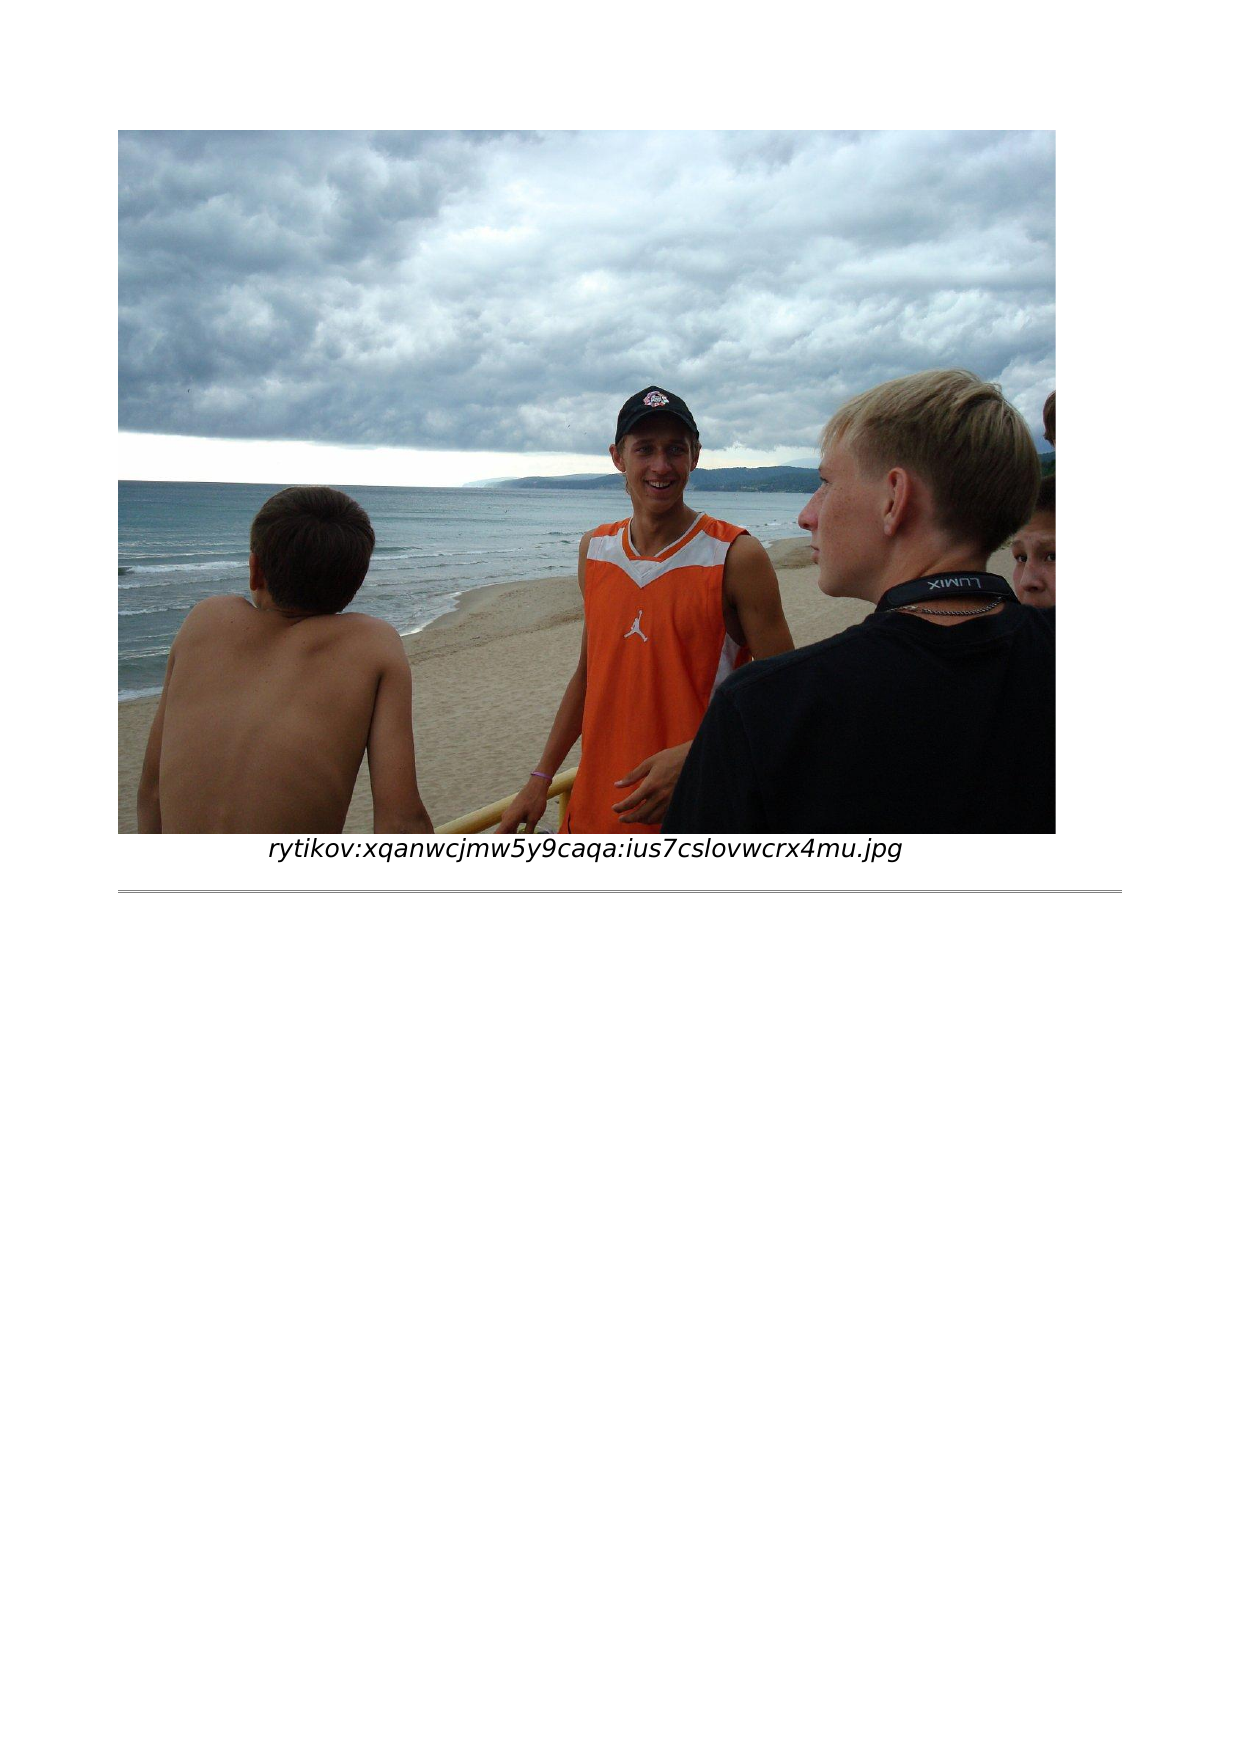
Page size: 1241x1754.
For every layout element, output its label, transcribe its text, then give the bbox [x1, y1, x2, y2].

text rytikov:xqanwcjmw5y9caqa:ius7cslovwcrx4mu.jpg [118, 834, 1056, 863]
picture [118, 130, 1056, 834]
